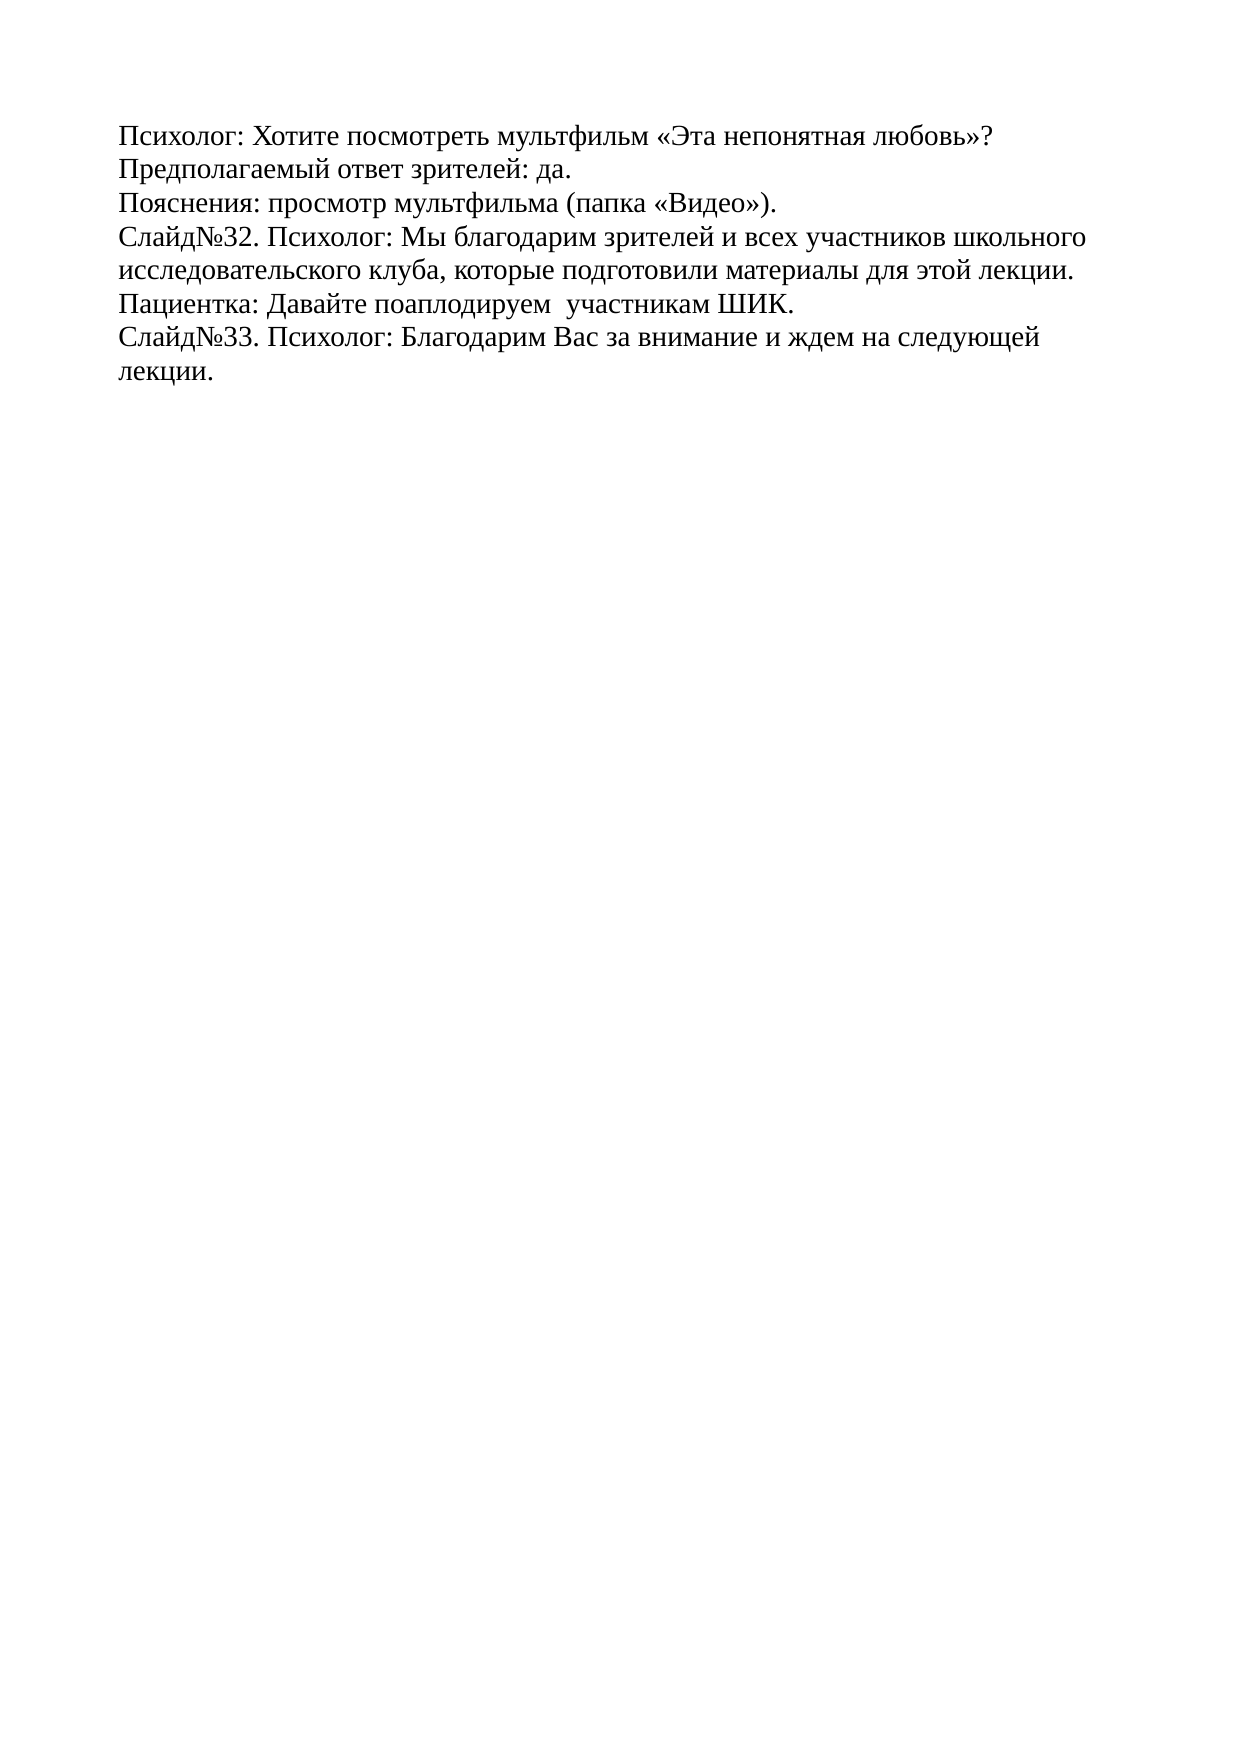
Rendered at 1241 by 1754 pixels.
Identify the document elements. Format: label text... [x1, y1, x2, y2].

text Психолог: Хотите посмотреть мультфильм «Эта непонятная любовь»? [118, 118, 1122, 152]
text Слайд№33. Психолог: Благодарим Вас за внимание и ждем на следующей лекции. [118, 319, 1122, 386]
text Предполагаемый ответ зрителей: да. [118, 152, 1122, 185]
text Пациентка: Давайте поаплодируем участникам ШИК. [118, 286, 1122, 319]
text Слайд№32. Психолог: Мы благодарим зрителей и всех участников школьного исследовательского клуба, которые подготовили материалы для этой лекции. [118, 219, 1122, 286]
text Пояснения: просмотр мультфильма (папка «Видео»). [118, 185, 1122, 219]
